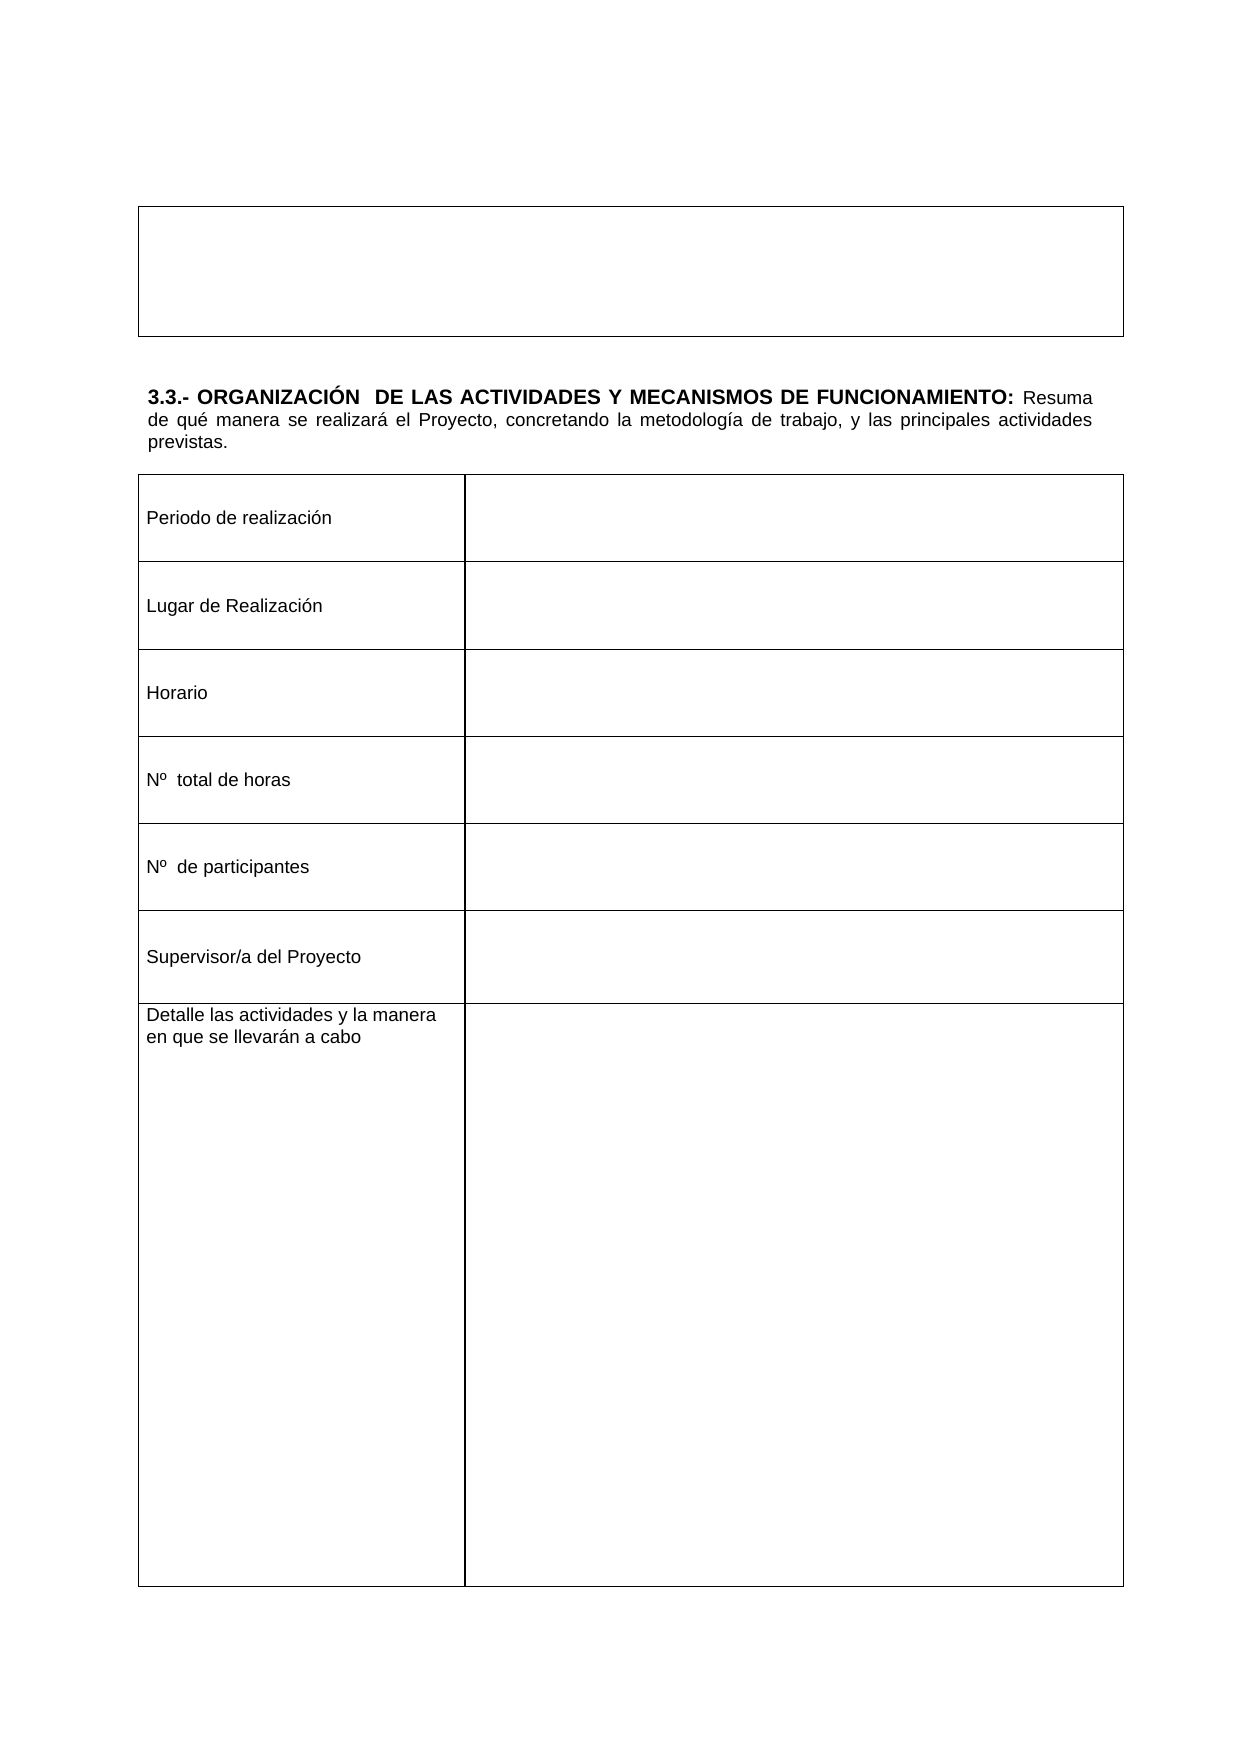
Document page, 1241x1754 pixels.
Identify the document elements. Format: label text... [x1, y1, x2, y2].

text 3.3.- ORGANIZACIÓN DE LAS ACTIVIDADES Y MECANISMOS DE FUNCIONAMIENTO: Resuma de qué manera se realizará el Proyecto, concretando la metodología de trabajo, y las principales actividades previstas. [148, 385, 1092, 452]
table_cell Supervisor/a del Proyecto [139, 911, 464, 1003]
table_cell Nº total de horas [139, 737, 464, 823]
table_header Periodo de realización [139, 475, 464, 561]
table_cell [466, 737, 1123, 823]
table_cell [466, 824, 1123, 910]
table_cell [466, 650, 1123, 736]
table_header [466, 475, 1123, 561]
table_cell [466, 911, 1123, 1003]
table_cell Horario [139, 650, 464, 736]
table_cell Nº de participantes [139, 824, 464, 910]
table_cell Detalle las actividades y la manera en que se llevarán a cabo [139, 1004, 464, 1586]
table_header [139, 207, 1123, 336]
table_cell [466, 1004, 1123, 1586]
table_cell [466, 562, 1123, 648]
table_cell Lugar de Realización [139, 562, 464, 648]
